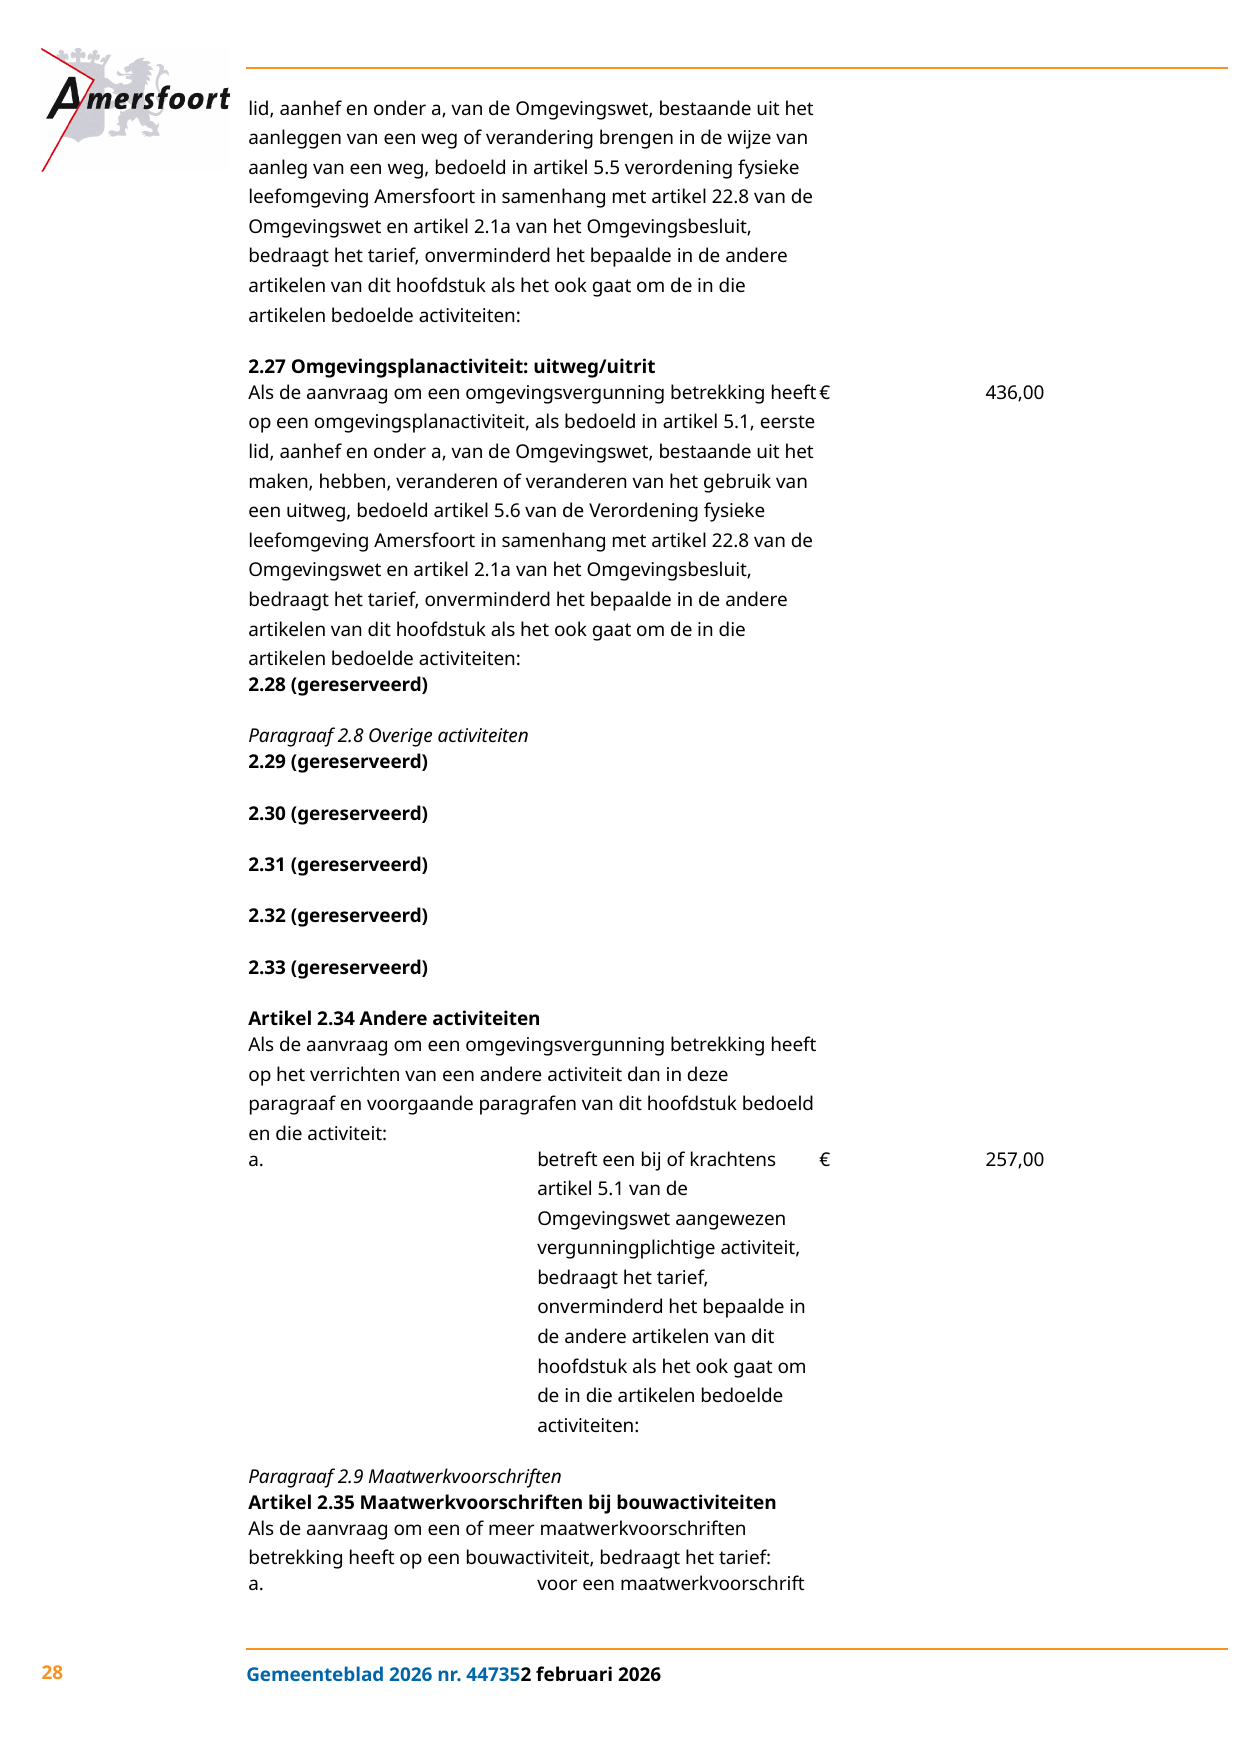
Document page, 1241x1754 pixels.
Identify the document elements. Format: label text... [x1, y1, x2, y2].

table_cell 2.31 (gereserveerd) [248, 851, 819, 877]
table_cell [985, 954, 1152, 980]
table_cell [819, 1489, 985, 1515]
table_cell [537, 825, 819, 851]
table_cell voor een maatwerkvoorschrift [537, 1570, 819, 1596]
table_cell [819, 748, 985, 774]
table_cell [985, 903, 1152, 928]
table_cell [985, 774, 1152, 800]
table_cell 257,00 [985, 1146, 1152, 1438]
table_cell 2.30 (gereserveerd) [248, 800, 819, 825]
table_cell [248, 825, 537, 851]
table_cell [985, 697, 1152, 722]
table_cell [537, 328, 819, 353]
table_cell Als de aanvraag om een omgevingsvergunning betrekking heeft op het verrichten van een andere activiteit dan in deze paragraaf en voorgaande paragrafen van dit hoofdstuk bedoeld en die activiteit: [248, 1031, 819, 1146]
table_cell a. [248, 1146, 537, 1438]
table_cell [248, 774, 537, 800]
table_cell [985, 980, 1152, 1006]
table_cell 2.33 (gereserveerd) [248, 954, 819, 980]
table_cell [248, 980, 537, 1006]
table_cell [985, 1464, 1152, 1489]
table_cell [819, 1006, 985, 1031]
table_cell [819, 353, 985, 379]
table_cell [537, 980, 819, 1006]
table_cell [248, 697, 537, 722]
table_cell [985, 800, 1152, 825]
table_cell [819, 800, 985, 825]
table_cell [819, 723, 985, 748]
table_cell € [819, 379, 985, 671]
table_cell [819, 980, 985, 1006]
table_cell [819, 1515, 985, 1570]
table_cell [537, 1438, 819, 1463]
table_cell [819, 95, 985, 328]
table_cell [985, 671, 1152, 697]
table_cell Paragraaf 2.8 Overige activiteiten [248, 723, 819, 748]
picture [41, 47, 231, 172]
table_cell [985, 723, 1152, 748]
table_cell [537, 697, 819, 722]
table_cell [819, 903, 985, 928]
table_cell 2.29 (gereserveerd) [248, 748, 819, 774]
table_cell [985, 95, 1152, 328]
table_cell [985, 851, 1152, 877]
table_cell [819, 774, 985, 800]
table_cell [248, 877, 537, 903]
table_cell Artikel 2.35 Maatwerkvoorschriften bij bouwactiviteiten [248, 1489, 819, 1515]
table_cell [819, 1438, 985, 1463]
table_cell [819, 954, 985, 980]
table_cell [537, 928, 819, 954]
table_cell [819, 877, 985, 903]
table_cell [819, 1570, 985, 1596]
table_cell 2.32 (gereserveerd) [248, 903, 819, 928]
table_cell [985, 328, 1152, 353]
table_cell [985, 1438, 1152, 1463]
table_cell [537, 774, 819, 800]
table_cell [985, 1006, 1152, 1031]
table_cell 2.28 (gereserveerd) [248, 671, 819, 697]
table_cell [819, 671, 985, 697]
table_cell [819, 928, 985, 954]
table_cell [819, 328, 985, 353]
table_cell betreft een bij of krachtens artikel 5.1 van de Omgevingswet aangewezen vergunningplichtige activiteit, bedraagt het tarief, onverminderd het bepaalde in de andere artikelen van dit hoofdstuk als het ook gaat om de in die artikelen bedoelde activiteiten: [537, 1146, 819, 1438]
table_cell [537, 877, 819, 903]
table_cell Paragraaf 2.9 Maatwerkvoorschriften [248, 1464, 819, 1489]
table_cell [985, 353, 1152, 379]
table_cell [819, 825, 985, 851]
table_cell [819, 851, 985, 877]
table_cell [248, 928, 537, 954]
table_cell a. [248, 1570, 537, 1596]
table_cell [248, 328, 537, 353]
table_cell lid, aanhef en onder a, van de Omgevingswet, bestaande uit het aanleggen van een weg of verandering brengen in de wijze van aanleg van een weg, bedoeld in artikel 5.5 verordening fysieke leefomgeving Amersfoort in samenhang met artikel 22.8 van de Omgevingswet en artikel 2.1a van het Omgevingsbesluit, bedraagt het tarief, onverminderd het bepaalde in de andere artikelen van dit hoofdstuk als het ook gaat om de in die artikelen bedoelde activiteiten: [248, 95, 819, 328]
table_cell 2.27 Omgevingsplanactiviteit: uitweg/uitrit [248, 353, 819, 379]
table_cell [985, 748, 1152, 774]
table_cell [819, 1464, 985, 1489]
table_cell € [819, 1146, 985, 1438]
table_cell Artikel 2.34 Andere activiteiten [248, 1006, 819, 1031]
table_cell [985, 877, 1152, 903]
table_cell [985, 825, 1152, 851]
table_cell [819, 1031, 985, 1146]
table_cell [985, 928, 1152, 954]
table_cell 436,00 [985, 379, 1152, 671]
table_cell Als de aanvraag om een omgevingsvergunning betrekking heeft op een omgevingsplanactiviteit, als bedoeld in artikel 5.1, eerste lid, aanhef en onder a, van de Omgevingswet, bestaande uit het maken, hebben, veranderen of veranderen van het gebruik van een uitweg, bedoeld artikel 5.6 van de Verordening fysieke leefomgeving Amersfoort in samenhang met artikel 22.8 van de Omgevingswet en artikel 2.1a van het Omgevingsbesluit, bedraagt het tarief, onverminderd het bepaalde in de andere artikelen van dit hoofdstuk als het ook gaat om de in die artikelen bedoelde activiteiten: [248, 379, 819, 671]
table_cell [985, 1031, 1152, 1146]
table_cell [819, 697, 985, 722]
table_cell [248, 1438, 537, 1463]
table_cell [985, 1515, 1152, 1570]
table_cell [985, 1489, 1152, 1515]
table_cell Als de aanvraag om een of meer maatwerkvoorschriften betrekking heeft op een bouwactiviteit, bedraagt het tarief: [248, 1515, 819, 1570]
table_cell [985, 1570, 1152, 1596]
